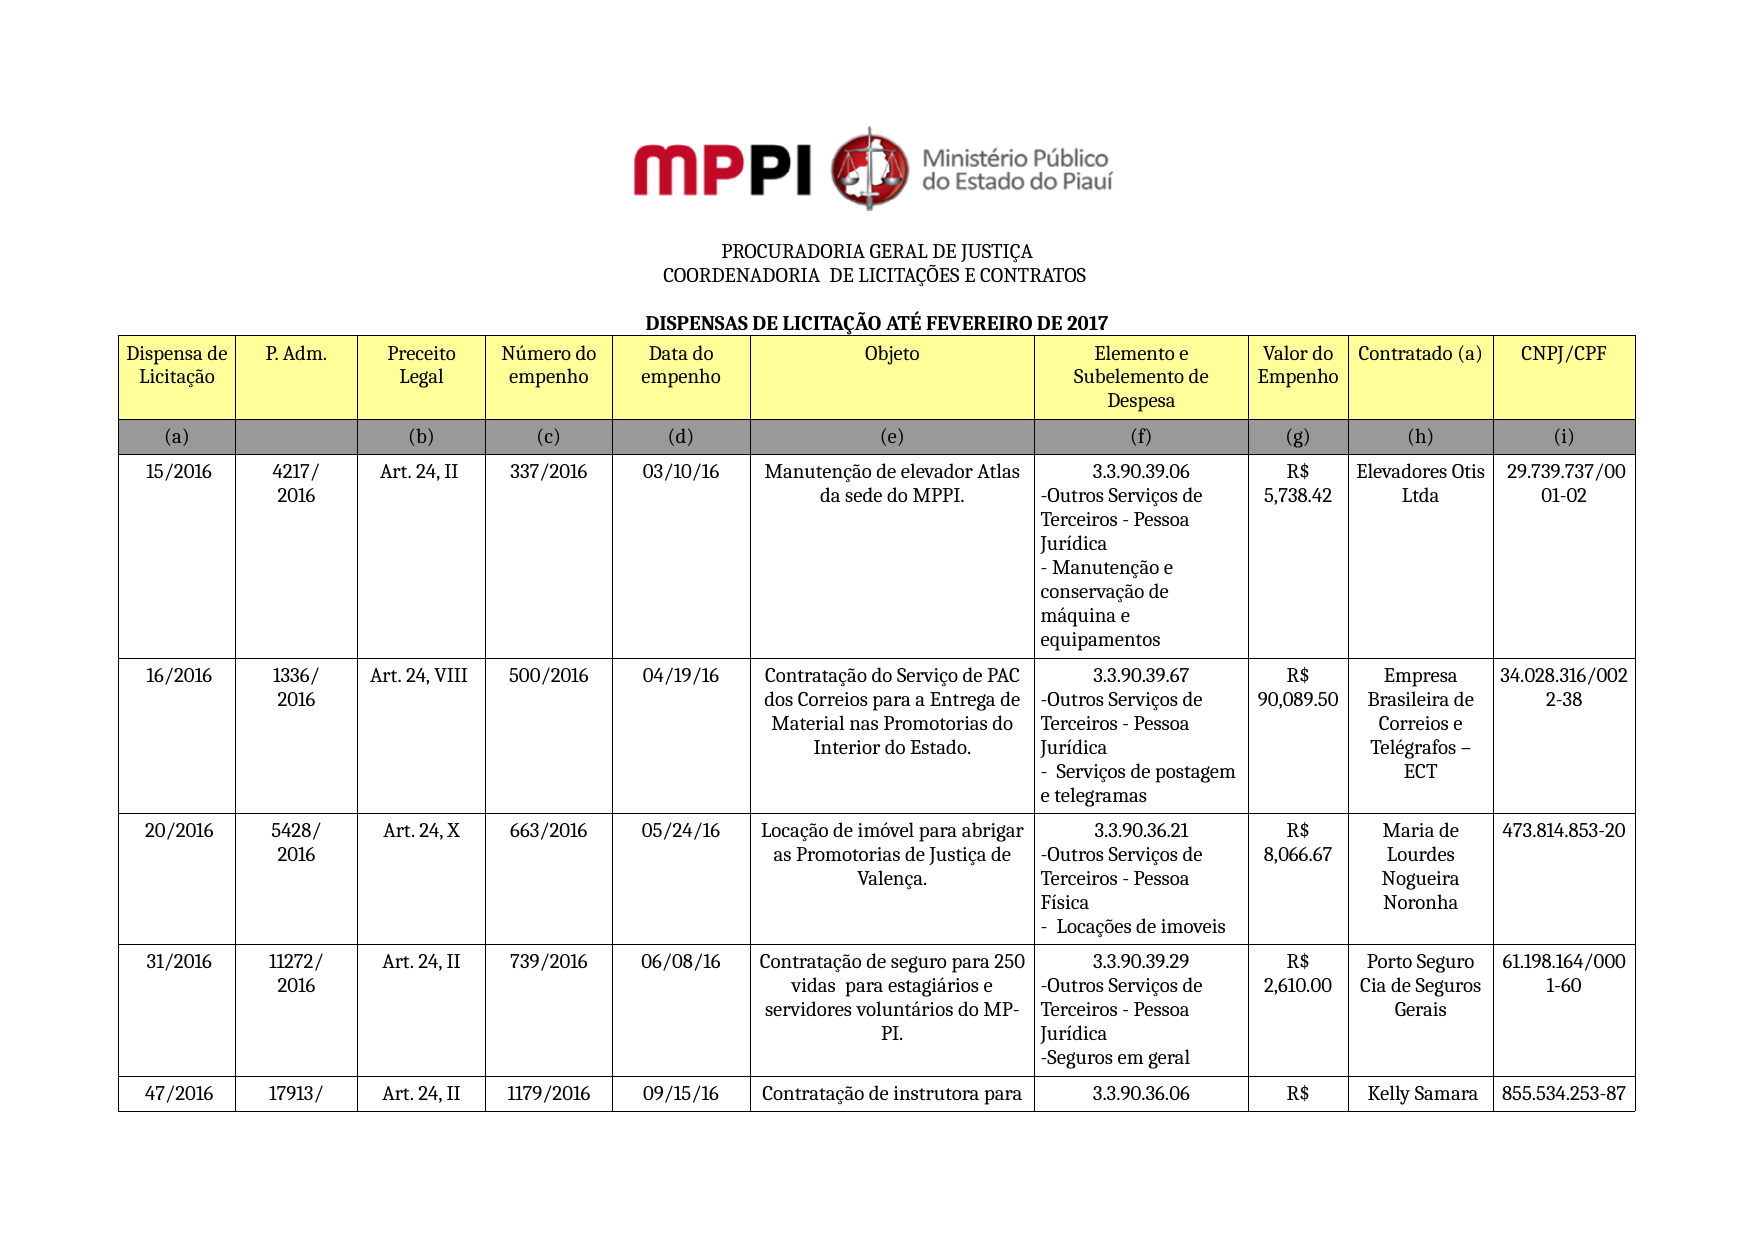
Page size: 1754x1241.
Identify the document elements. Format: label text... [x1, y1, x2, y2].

table_cell Art. 24, II [358, 1077, 485, 1111]
table_cell Kelly Samara [1349, 1077, 1493, 1111]
table_cell 1179/2016 [486, 1077, 612, 1111]
table_cell R$ 1.170,00 [1249, 1077, 1348, 1111]
table_cell Elevadores Otis Ltda [1349, 455, 1493, 658]
table_cell 16/2016 [119, 659, 235, 813]
table_cell (d) [613, 420, 750, 454]
table_cell 3.3.90.36.06 [1035, 1077, 1248, 1111]
table_cell (c) [486, 420, 612, 454]
table_header CNPJ/CPF [1494, 336, 1635, 419]
table_cell 4217/ 2016 [236, 455, 357, 658]
table_cell 663/2016 [486, 814, 612, 944]
table_cell (g) [1249, 420, 1348, 454]
table_cell R$ 5.738,42 [1249, 455, 1348, 658]
table_cell Empresa Brasileira de Correios e Telégrafos – ECT [1349, 659, 1493, 813]
table_header P. Adm. [236, 336, 357, 419]
table_header Dispensa de Licitação [119, 336, 235, 419]
table_cell Contratação do Serviço de PAC dos Correios para a Entrega de Material nas Promotorias do Interior do Estado. [751, 659, 1034, 813]
table_cell Art. 24, X [358, 814, 485, 944]
table_cell Art. 24, II [358, 455, 485, 658]
table_cell 473.814.853-20 [1494, 814, 1635, 944]
table_cell Porto Seguro Cia de Seguros Gerais [1349, 945, 1493, 1076]
table_cell Maria de Lourdes Nogueira Noronha [1349, 814, 1493, 944]
table_cell 47/2016 [119, 1077, 235, 1111]
table_cell 34.028.316/0022-38 [1494, 659, 1635, 813]
table_cell (b) [358, 420, 485, 454]
table_header Objeto [751, 336, 1034, 419]
table_cell (i) [1494, 420, 1635, 454]
table_cell 337/2016 [486, 455, 612, 658]
table_cell 29.739.737/0001-02 [1494, 455, 1635, 658]
table_header Número do empenho [486, 336, 612, 419]
table_cell 3.3.90.39.67 -Outros Serviços de Terceiros - Pessoa Jurídica - Serviços de postagem e telegramas [1035, 659, 1248, 813]
table_cell Locação de imóvel para abrigar as Promotorias de Justiça de Valença. [751, 814, 1034, 944]
table_cell 1336/ 2016 [236, 659, 357, 813]
table_cell 500/2016 [486, 659, 612, 813]
text PROCURADORIA GERAL DE JUSTIÇA [118, 239, 1636, 263]
table_cell 5428/ 2016 [236, 814, 357, 944]
table_cell Art. 24, VIII [358, 659, 485, 813]
table_header Data do empenho [613, 336, 750, 419]
text DISPENSAS DE LICITAÇÃO ATÉ FEVEREIRO DE 2017 [118, 311, 1636, 335]
table_cell 08/06/16 [613, 945, 750, 1076]
table_cell (f) [1035, 420, 1248, 454]
table_cell (e) [751, 420, 1034, 454]
table_cell Art. 24, II [358, 945, 485, 1076]
text COORDENADORIA DE LICITAÇÕES E CONTRATOS [118, 263, 1636, 287]
table_header Preceito Legal [358, 336, 485, 419]
table_header Elemento e Subelemento de Despesa [1035, 336, 1248, 419]
table_cell R$ 90.089,50 [1249, 659, 1348, 813]
table_cell 3.3.90.39.06 -Outros Serviços de Terceiros - Pessoa Jurídica - Manutenção e conservação de máquina e equipamentos [1035, 455, 1248, 658]
table_header Valor do Empenho [1249, 336, 1348, 419]
table_cell R$ 8.066,67 [1249, 814, 1348, 944]
table_cell Contratação de instrutora para [751, 1077, 1034, 1111]
table_cell 20/2016 [119, 814, 235, 944]
table_cell 31/2016 [119, 945, 235, 1076]
table_cell [236, 420, 357, 454]
table_cell Contratação de seguro para 250 vidas para estagiários e servidores voluntários do MP-PI. [751, 945, 1034, 1076]
table_cell R$ 2.610,00 [1249, 945, 1348, 1076]
table_cell 15/09/16 [613, 1077, 750, 1111]
table_cell 19/04/16 [613, 659, 750, 813]
table_cell 855.534.253-87 [1494, 1077, 1635, 1111]
table_cell 739/2016 [486, 945, 612, 1076]
table_header Contratado (a) [1349, 336, 1493, 419]
table_cell 24/05/16 [613, 814, 750, 944]
table_cell (h) [1349, 420, 1493, 454]
table_cell 61.198.164/0001-60 [1494, 945, 1635, 1076]
table_cell 17913/ [236, 1077, 357, 1111]
table_cell Manutenção de elevador Atlas da sede do MPPI. [751, 455, 1034, 658]
table_cell (a) [119, 420, 235, 454]
table_cell 15/2016 [119, 455, 235, 658]
table_cell 3.3.90.39.29 -Outros Serviços de Terceiros - Pessoa Jurídica -Seguros em geral [1035, 945, 1248, 1076]
table_cell 3.3.90.36.21 -Outros Serviços de Terceiros - Pessoa Física - Locações de imoveis [1035, 814, 1248, 944]
table_cell 10/03/16 [613, 455, 750, 658]
table_cell 11272/ 2016 [236, 945, 357, 1076]
